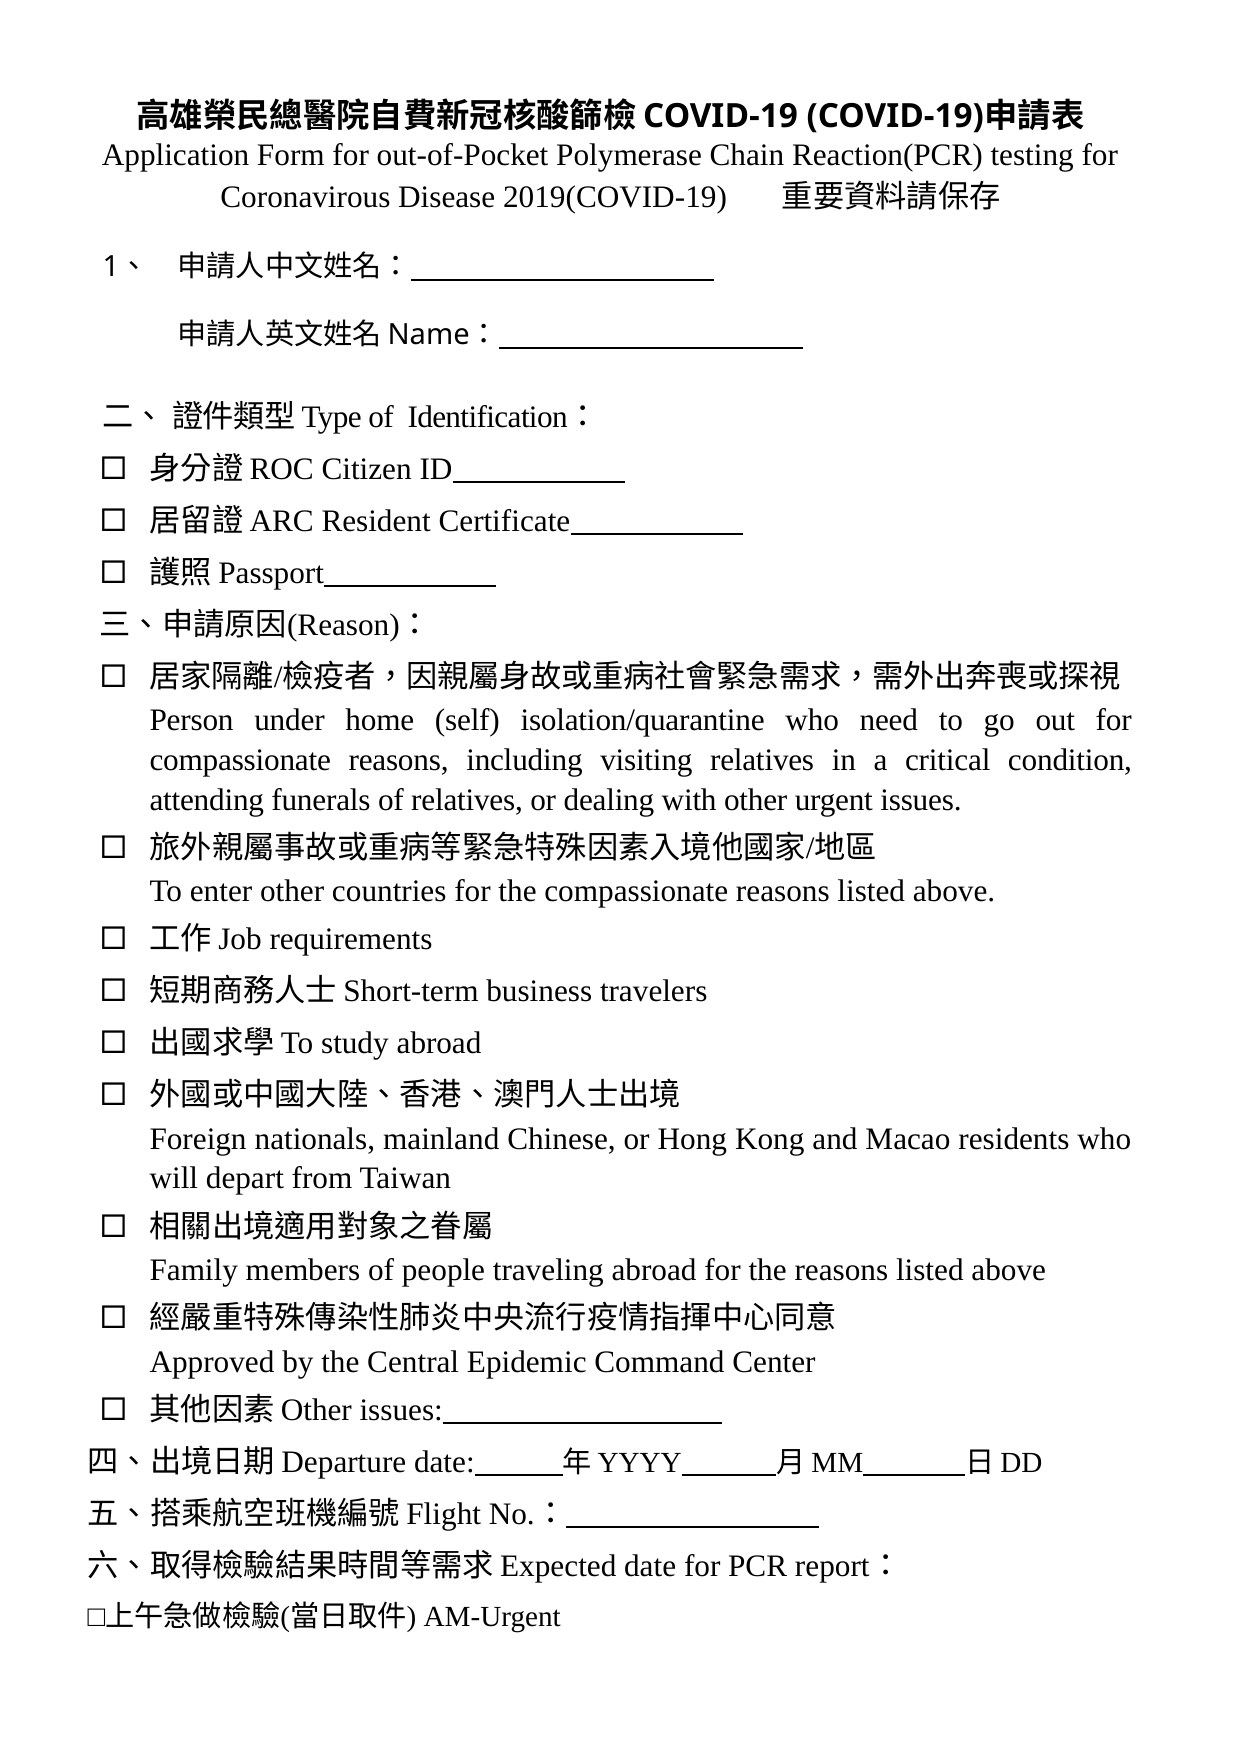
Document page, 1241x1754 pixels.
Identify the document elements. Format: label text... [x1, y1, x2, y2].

list 旅外親屬事故或重病等緊急特殊因素入境他國家/地區 [99, 822, 1133, 867]
text 二、 證件類型Type of Identification： [102, 391, 1133, 436]
text Foreign nationals, mainland Chinese, or Hong Kong and Macao residents who will depart from Taiwan [149, 1121, 1133, 1196]
text Person under home (self) isolation/quarantine who need to go out for compassionate reasons, including visiting relatives in a critical condition, attending funerals of relatives, or dealing with other urgent issues. [149, 703, 1133, 817]
text 五、搭乘航空班機編號Flight No.： [87, 1488, 1133, 1533]
text 申請人英文姓名Name： [177, 311, 1133, 353]
list 出國求學To study abroad [99, 1017, 1133, 1063]
list 居留證ARC Resident Certificate [99, 495, 1133, 540]
list 短期商務人士Short-term business travelers [99, 966, 1133, 1011]
text 四、出境日期Departure date: 年YYYY 月MM 日DD [87, 1436, 1133, 1481]
list 其他因素Other issues: [99, 1384, 1133, 1429]
text To enter other countries for the compassionate reasons listed above. [149, 874, 1133, 908]
list 外國或中國大陸、香港、澳門人士出境 [99, 1069, 1133, 1115]
list 申請人中文姓名： [102, 242, 1133, 285]
text Family members of people traveling abroad for the reasons listed above [149, 1253, 1133, 1287]
text Approved by the Central Epidemic Command Center [149, 1344, 1133, 1379]
list 工作Job requirements [99, 913, 1133, 959]
list 經嚴重特殊傳染性肺炎中央流行疫情指揮中心同意 [99, 1292, 1133, 1338]
list 相關出境適用對象之眷屬 [99, 1201, 1133, 1246]
list 居家隔離/檢疫者，因親屬身故或重病社會緊急需求，需外出奔喪或探視 [99, 651, 1133, 696]
text 六、取得檢驗結果時間等需求Expected date for PCR report： [87, 1540, 1133, 1585]
list 身分證ROC Citizen ID [99, 443, 1133, 488]
text 三、申請原因(Reason)： [99, 599, 1133, 644]
list 護照Passport [99, 547, 1133, 592]
text □上午急做檢驗(當日取件) AM-Urgent [87, 1592, 1133, 1634]
